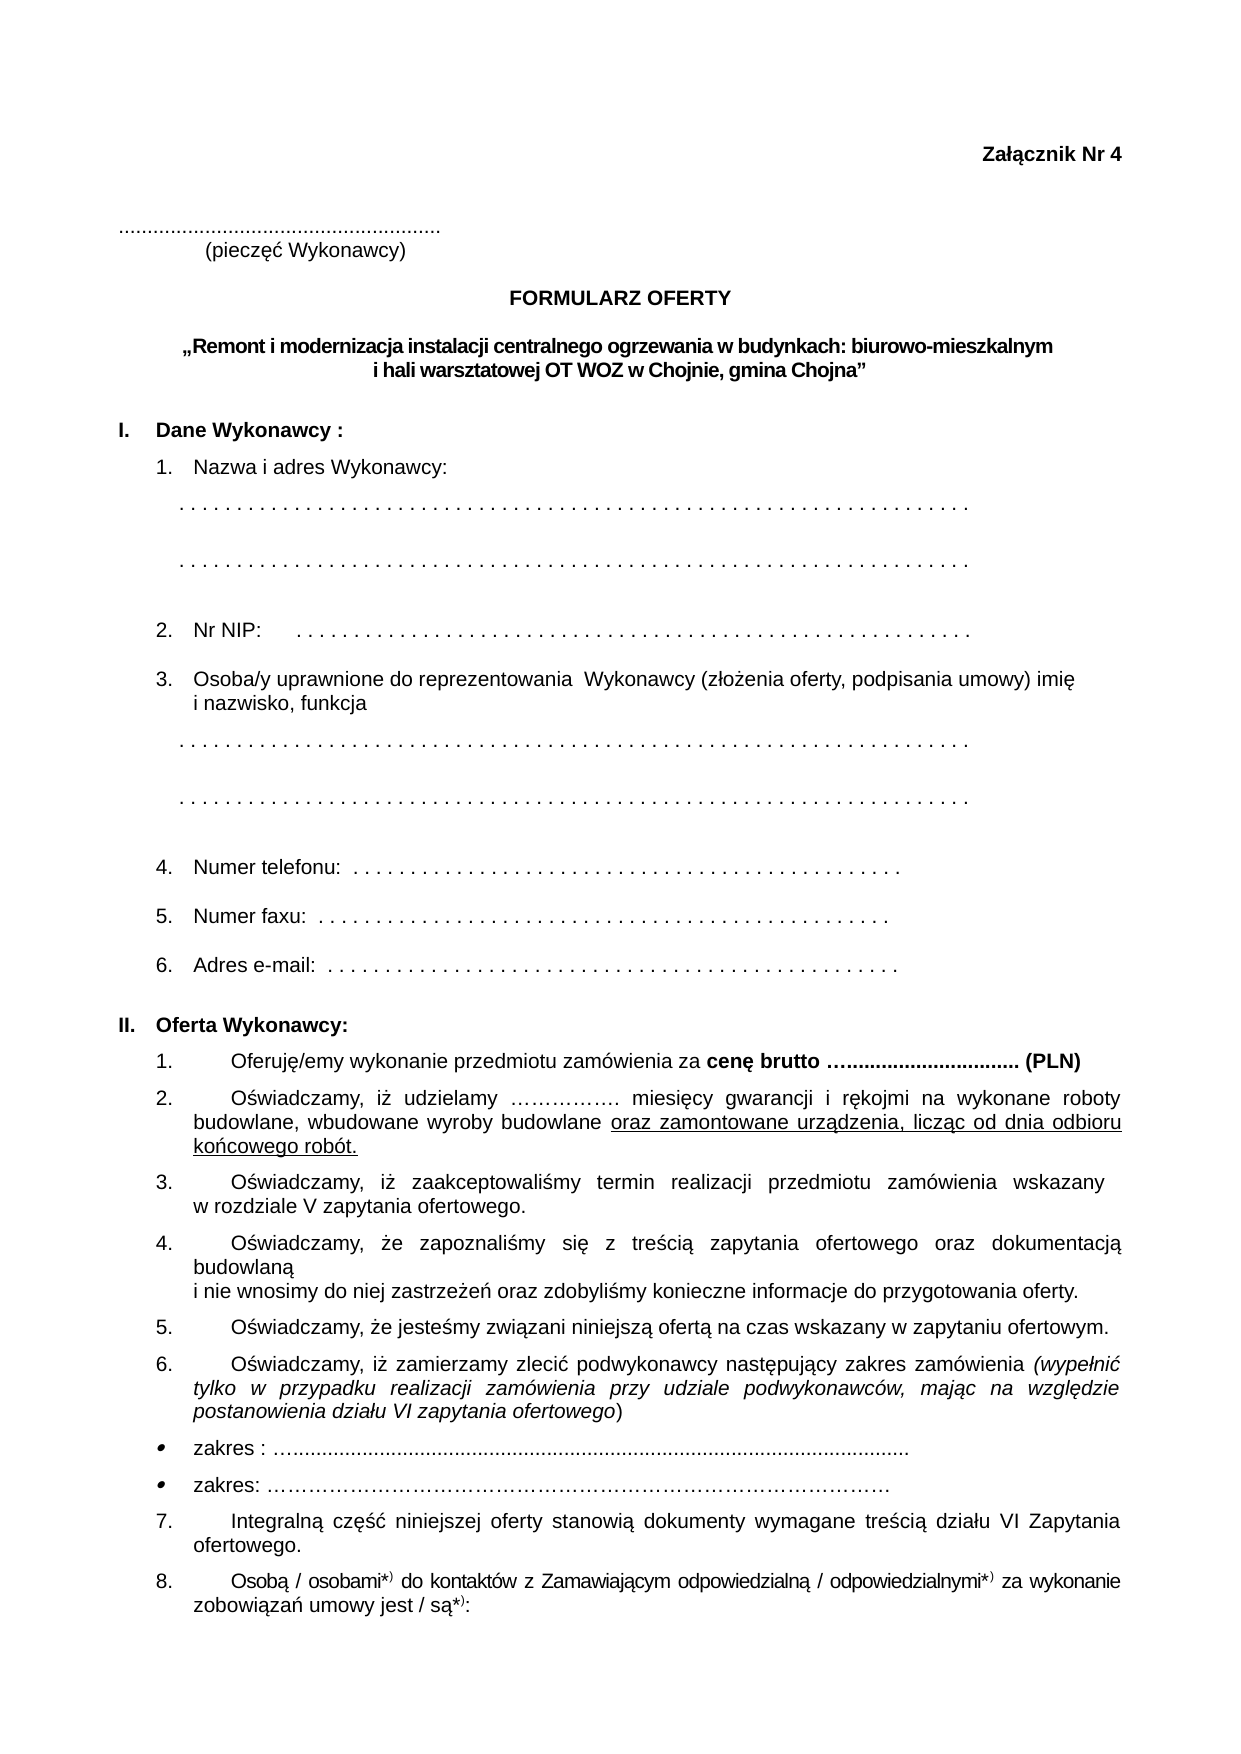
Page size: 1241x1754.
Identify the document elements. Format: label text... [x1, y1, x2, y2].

list Oświadczamy, iż udzielamy ……………. miesięcy gwarancji i rękojmi na wykonane roboty budowlane, wbudowane wyroby budowlane oraz zamontowane urządzenia, licząc od dnia odbioru końcowego robót. [156, 1086, 1122, 1158]
list Oświadczamy, że zapoznaliśmy się z treścią zapytania ofertowego oraz dokumentacją budowlaną i nie wnosimy do niej zastrzeżeń oraz zdobyliśmy konieczne informacje do przygotowania oferty. [156, 1231, 1122, 1302]
text . . . . . . . . . . . . . . . . . . . . . . . . . . . . . . . . . . . . . . . . . . . . . . . . . . . . . . . . . . . . . . . . . . . . . [156, 548, 1122, 572]
list Osoba/y uprawnione do reprezentowania Wykonawcy (złożenia oferty, podpisania umowy) imię i nazwisko, funkcja [156, 667, 1122, 715]
text . . . . . . . . . . . . . . . . . . . . . . . . . . . . . . . . . . . . . . . . . . . . . . . . . . . . . . . . . . . . . . . . . . . . . [156, 727, 1122, 751]
list Osobą / osobami*) do kontaktów z Zamawiającym odpowiedzialną / odpowiedzialnymi*) za wykonanie zobowiązań umowy jest / są*): [156, 1569, 1122, 1617]
text . . . . . . . . . . . . . . . . . . . . . . . . . . . . . . . . . . . . . . . . . . . . . . . . . . . . . . . . . . . . . . . . . . . . . [156, 785, 1122, 809]
list Oferta Wykonawcy: [118, 1013, 1122, 1037]
list zakres: ……………………………………………………………………………… [156, 1472, 1122, 1496]
list Nr NIP: . . . . . . . . . . . . . . . . . . . . . . . . . . . . . . . . . . . . . . . . . . . . . . . . . . . . . . . . . . . [156, 618, 1122, 642]
list Integralną część niniejszej oferty stanowią dokumenty wymagane treścią działu VI Zapytania ofertowego. [156, 1509, 1122, 1557]
list Adres e-mail: . . . . . . . . . . . . . . . . . . . . . . . . . . . . . . . . . . . . . . . . . . . . . . . . . . [156, 952, 1122, 1000]
list Nazwa i adres Wykonawcy: [156, 454, 1122, 478]
list Oświadczamy, że jesteśmy związani niniejszą ofertą na czas wskazany w zapytaniu ofertowym. [156, 1315, 1122, 1339]
text „Remont i modernizacja instalacji centralnego ogrzewania w budynkach: biurowo-mieszkalnym i hali warsztatowej OT WOZ w Chojnie, gmina Chojna” [118, 334, 1122, 382]
list Dane Wykonawcy : [118, 418, 1122, 442]
list zakres : …........................................................................................................... [156, 1436, 1122, 1460]
text . . . . . . . . . . . . . . . . . . . . . . . . . . . . . . . . . . . . . . . . . . . . . . . . . . . . . . . . . . . . . . . . . . . . . [156, 491, 1122, 515]
list Oświadczamy, iż zaakceptowaliśmy termin realizacji przedmiotu zamówienia wskazany w rozdziale V zapytania ofertowego. [156, 1170, 1122, 1218]
list Oferuję/emy wykonanie przedmiotu zamówienia za cenę brutto ….............................. (PLN) [156, 1049, 1122, 1073]
text Załącznik Nr 4 [118, 142, 1122, 166]
text (pieczęć Wykonawcy) [118, 238, 1122, 262]
list Numer faxu: . . . . . . . . . . . . . . . . . . . . . . . . . . . . . . . . . . . . . . . . . . . . . . . . . . [156, 903, 1122, 927]
text ........................................................ [118, 214, 1122, 238]
text FORMULARZ OFERTY [118, 286, 1122, 310]
list Oświadczamy, iż zamierzamy zlecić podwykonawcy następujący zakres zamówienia (wypełnić tylko w przypadku realizacji zamówienia przy udziale podwykonawców, mając na względzie postanowienia działu VI zapytania ofertowego) [156, 1351, 1122, 1423]
list Numer telefonu: . . . . . . . . . . . . . . . . . . . . . . . . . . . . . . . . . . . . . . . . . . . . . . . . [156, 854, 1122, 878]
